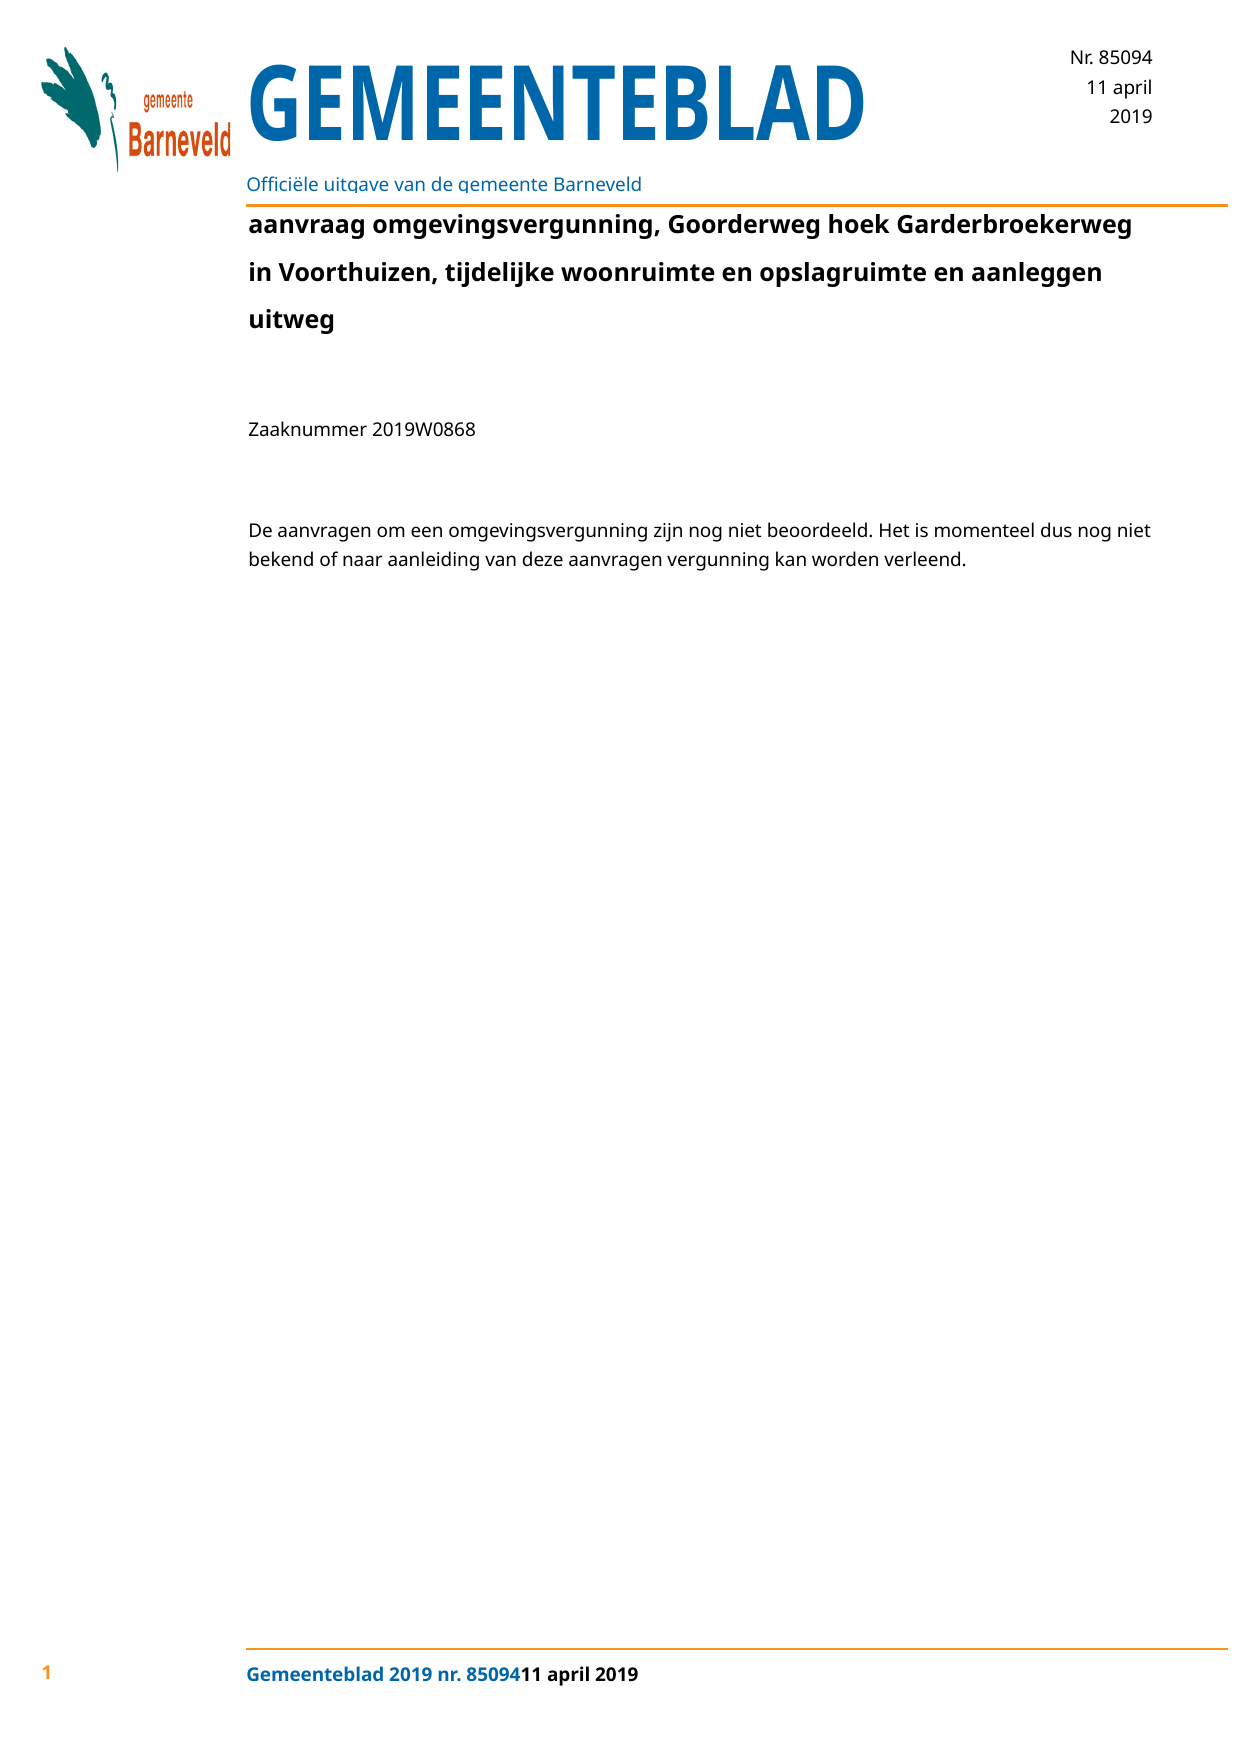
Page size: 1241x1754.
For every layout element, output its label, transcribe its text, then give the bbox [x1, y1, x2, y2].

text De aanvragen om een omgevingsvergunning zijn nog niet beoordeeld. Het is momenteel dus nog niet bekend of naar aanleiding van deze aanvragen vergunning kan worden verleend. [248, 517, 1152, 572]
picture [41, 47, 231, 172]
text aanvraag omgevingsvergunning, Goorderweg hoek Garderbroekerweg in Voorthuizen, tijdelijke woonruimte en opslagruimte en aanleggen uitweg [248, 207, 1152, 336]
text Zaaknummer 2019W0868 [248, 416, 1152, 442]
